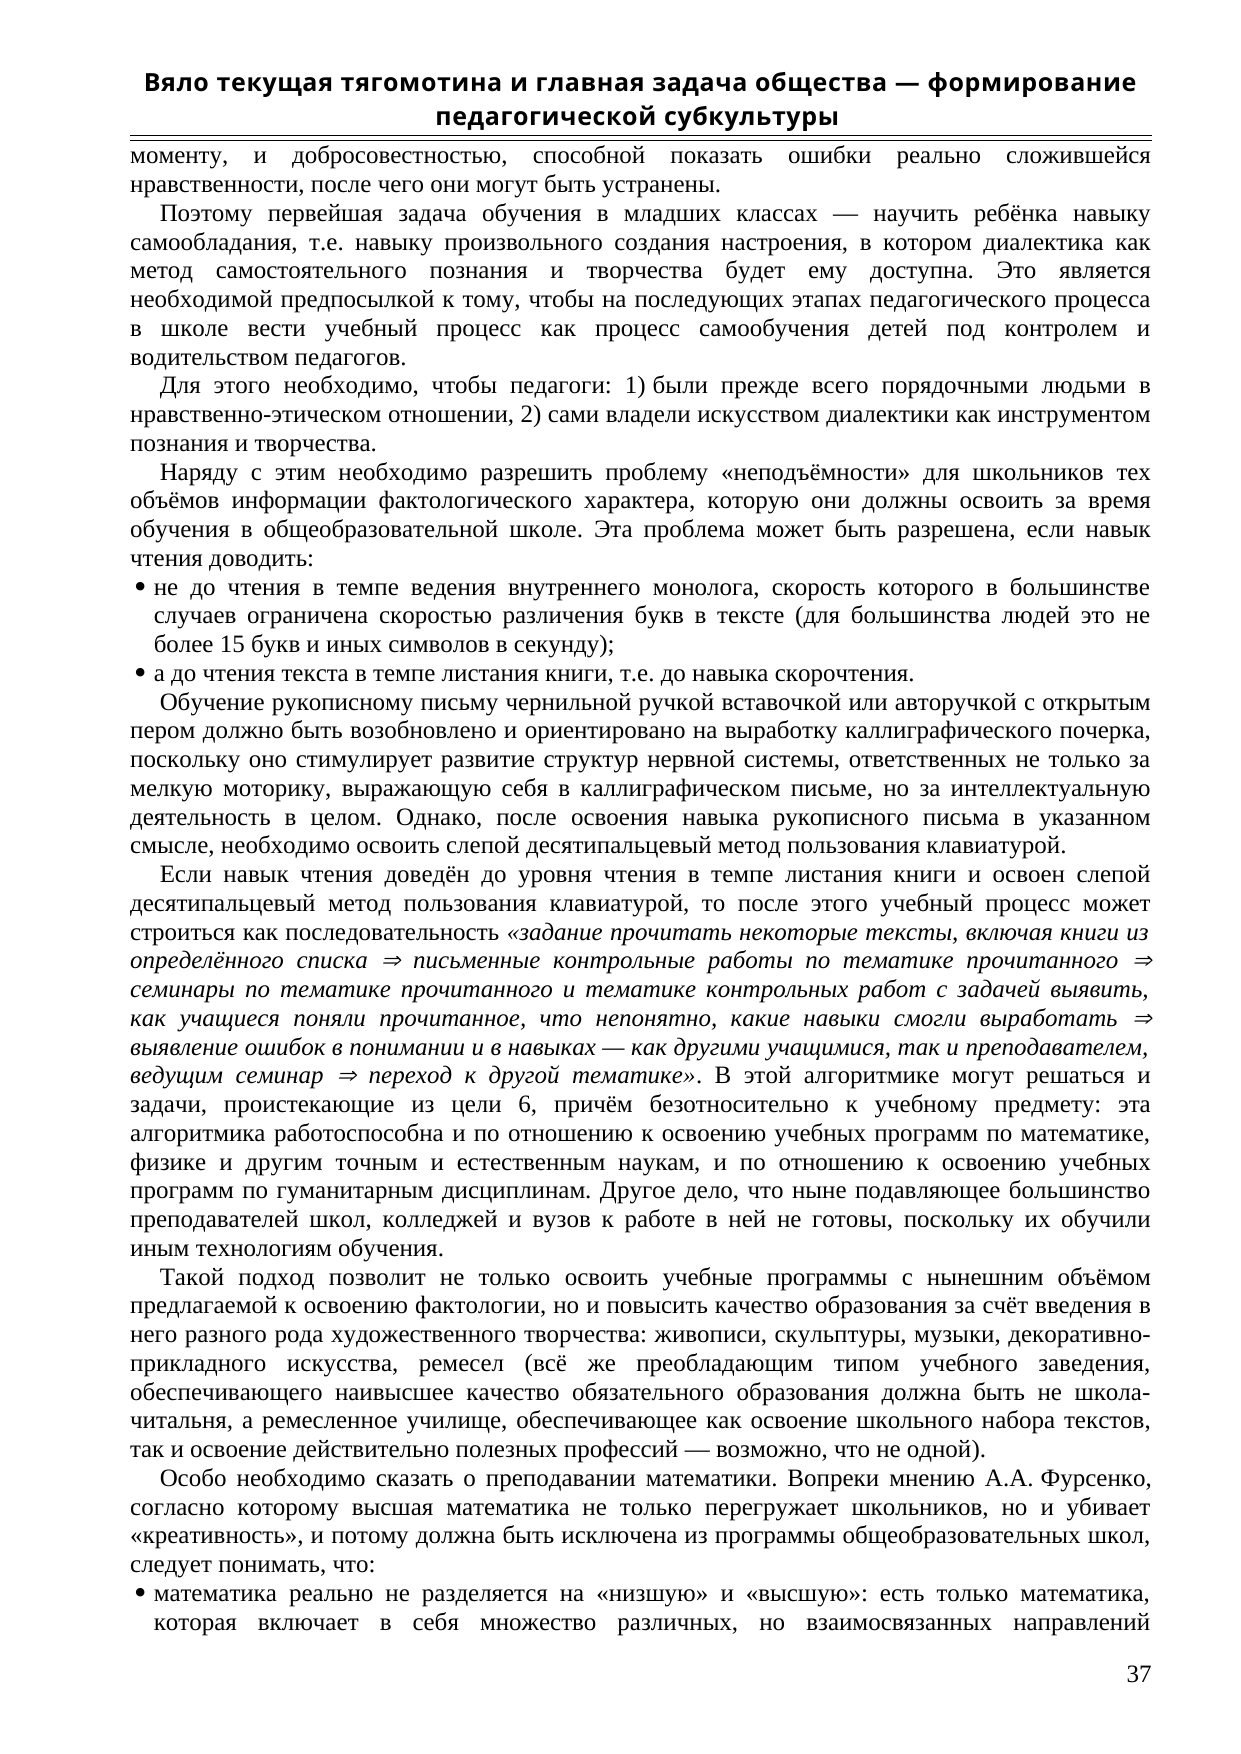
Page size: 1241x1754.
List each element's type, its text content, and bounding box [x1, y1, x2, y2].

text Поэтому первейшая задача обучения в младших классах — научить ребёнка навыку самообладания, т.е. навыку произвольного создания настроения, в котором диалектика как метод самостоятельного познания и творчества будет ему доступна. Это является необходимой предпосылкой к тому, чтобы на последующих этапах педагогического процесса в школе вести учебный процесс как процесс самообучения детей под контролем и водительством педагогов. [130, 198, 1152, 371]
text Для этого необходимо, чтобы педагоги: 1) были прежде всего порядочными людьми в нравственно-этическом отношении, 2) сами владели искусством диалектики как инструментом познания и творчества. [130, 371, 1152, 457]
text Если навык чтения доведён до уровня чтения в темпе листания книги и освоен слепой десятипальцевый метод пользования клавиатурой, то после этого учебный процесс может строиться как последовательность «задание прочитать некоторые тексты, включая книги из определённого списка  письменные контрольные работы по тематике прочитанного  семинары по тематике прочитанного и тематике контрольных работ с задачей выявить, как учащиеся поняли прочитанное, что непонятно, какие навыки смогли выработать  выявление ошибок в понимании и в навыках — как другими учащимися, так и преподавателем, ведущим семинар  переход к другой тематике». В этой алгоритмике могут решаться и задачи, проистекающие из цели 6, причём безотносительно к учебному предмету: эта алгоритмика работоспособна и по отношению к освоению учебных программ по математике, физике и другим точным и естественным наукам, и по отношению к освоению учебных программ по гуманитарным дисциплинам. Другое дело, что ныне подавляющее большинство преподавателей школ, колледжей и вузов к работе в ней не готовы, поскольку их обучили иным технологиям обучения. [130, 859, 1152, 1262]
text Обучение рукописному письму чернильной ручкой вставочкой или авторучкой с открытым пером должно быть возобновлено и ориентировано на выработку каллиграфического почерка, поскольку оно стимулирует развитие структур нервной системы, ответственных не только за мелкую моторику, выражающую себя в каллиграфическом письме, но за интеллектуальную деятельность в целом. Однако, после освоения навыка рукописного письма в указанном смысле, необходимо освоить слепой десятипальцевый метод пользования клавиатурой. [130, 687, 1152, 859]
list а до чтения текста в темпе листания книги, т.е. до навыка скорочтения. [136, 658, 1152, 687]
list не до чтения в темпе ведения внутреннего монолога, скорость которого в большинстве случаев ограничена скоростью различения букв в тексте (для большинства людей это не более 15 букв и иных символов в секунду); [136, 572, 1152, 658]
text Наряду с этим необходимо разрешить проблему «неподъёмности» для школьников тех объёмов информации фактологического характера, которую они должны освоить за время обучения в общеобразовательной школе. Эта проблема может быть разрешена, если навык чтения доводить: [130, 457, 1152, 572]
text Такой подход позволит не только освоить учебные программы с нынешним объёмом предлагаемой к освоению фактологии, но и повысить качество образования за счёт введения в него разного рода художественного творчества: живописи, скульптуры, музыки, декоративно-прикладного искусства, ремесел (всё же преобладающим типом учебного заведения, обеспечивающего наивысшее качество обязательного образования должна быть не школа-читальня, а ремесленное училище, обеспечивающее как освоение школьного набора текстов, так и освоение действительно полезных профессий — возможно, что не одной). [130, 1262, 1152, 1463]
text Особо необходимо сказать о преподавании математики. Вопреки мнению А.А. Фурсенко, согласно которому высшая математика не только перегружает школьников, но и убивает «креативность», и потому должна быть исключена из программы общеобразовательных школ, следует понимать, что: [130, 1463, 1152, 1578]
text моменту, и добросовестностью, способной показать ошибки реально сложившейся нравственности, после чего они могут быть устранены. [130, 141, 1152, 198]
list математика реально не разделяется на «низшую» и «высшую»: есть только математика, которая включает в себя множество различных, но взаимосвязанных направлений [136, 1578, 1152, 1636]
